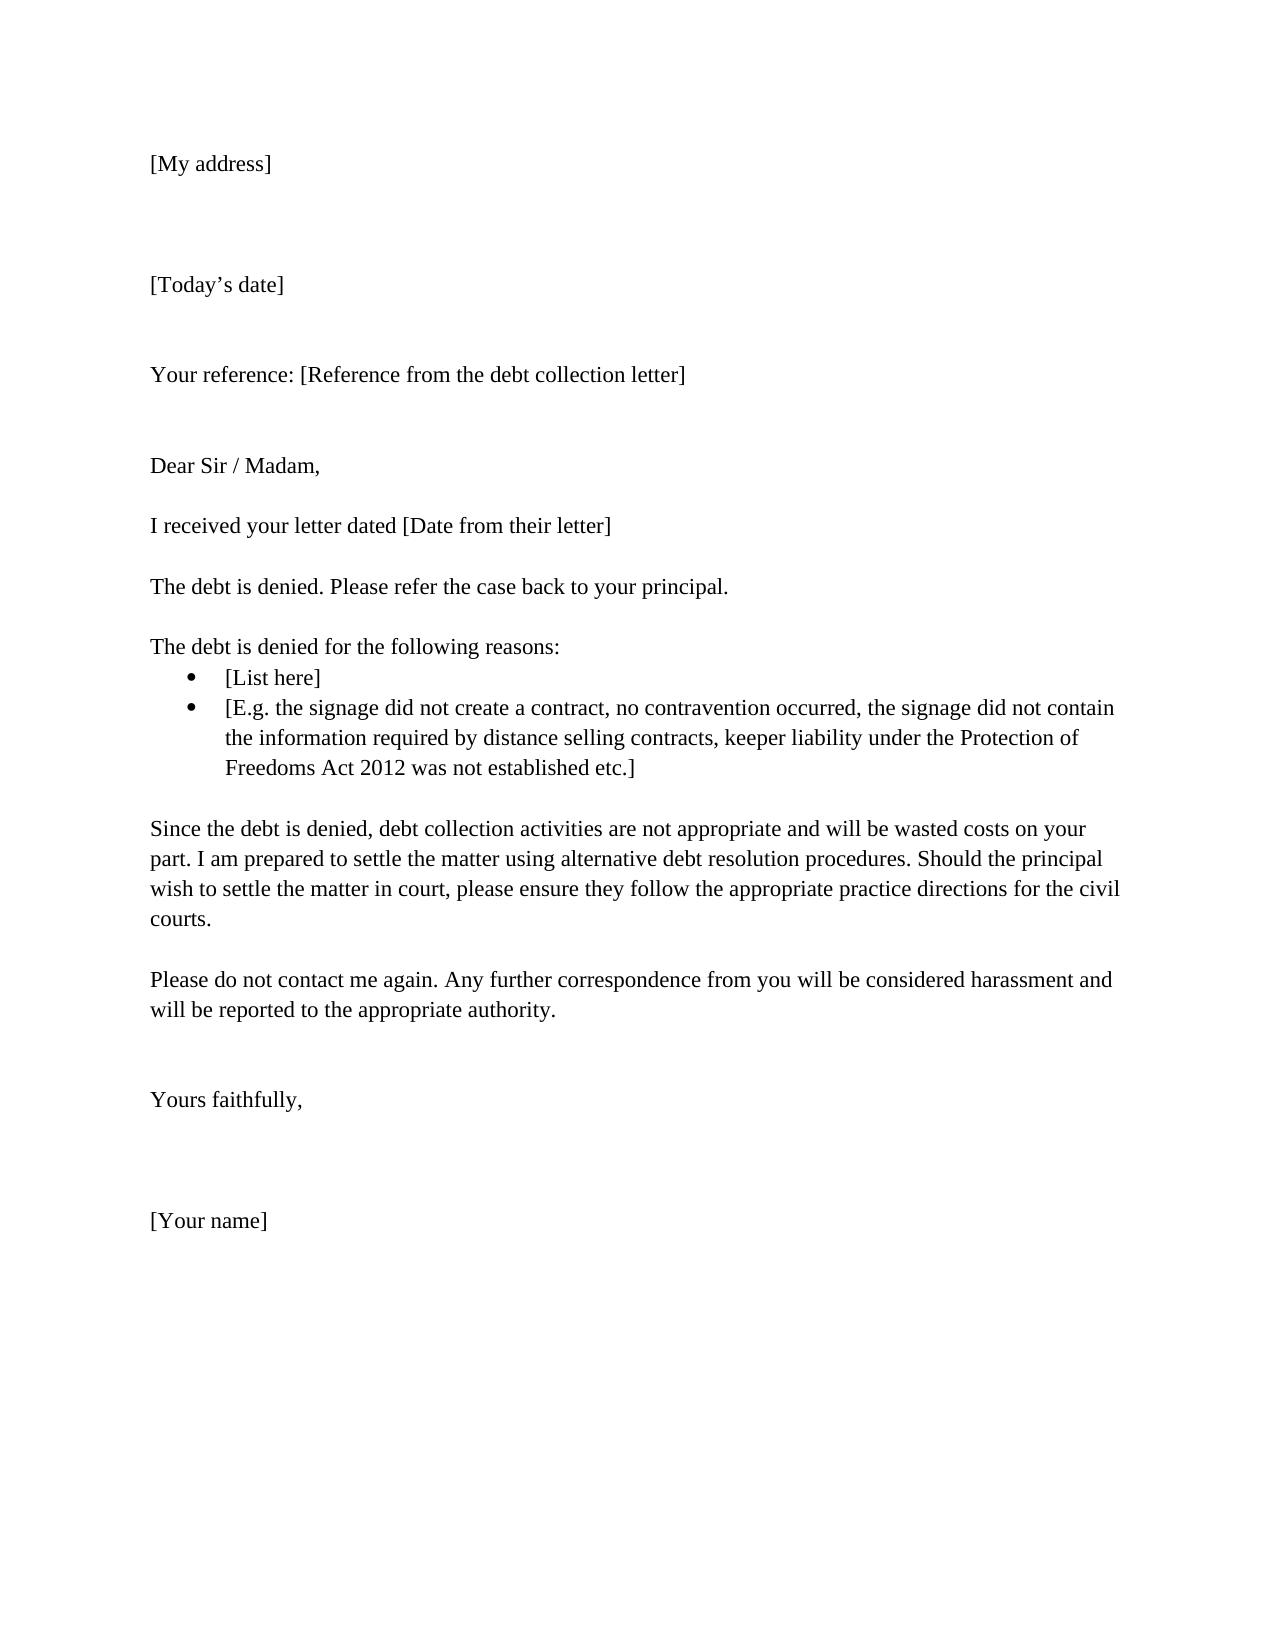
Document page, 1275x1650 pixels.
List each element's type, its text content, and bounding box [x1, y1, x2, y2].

text Dear Sir / Madam, [150, 452, 1125, 478]
list [E.g. the signage did not create a contract, no contravention occurred, the signage did not contain the information required by distance selling contracts, keeper liability under the Protection of Freedoms Act 2012 was not established etc.] [187, 694, 1125, 781]
text Please do not contact me again. Any further correspondence from you will be considered harassment and will be reported to the appropriate authority. [150, 966, 1125, 1022]
list [List here] [187, 663, 1125, 690]
text The debt is denied. Please refer the case back to your principal. [150, 573, 1125, 599]
text [My address] [150, 150, 1125, 176]
text Yours faithfully, [150, 1086, 1125, 1113]
text Your reference: [Reference from the debt collection letter] [150, 361, 1125, 388]
text [Today’s date] [150, 271, 1125, 297]
text Since the debt is denied, debt collection activities are not appropriate and will be wasted costs on your part. I am prepared to settle the matter using alternative debt resolution procedures. Should the principal wish to settle the matter in court, please ensure they follow the appropriate practice directions for the civil courts. [150, 814, 1125, 932]
text [Your name] [150, 1207, 1125, 1234]
text The debt is denied for the following reasons: [150, 603, 1125, 660]
text I received your letter dated [Date from their letter] [150, 512, 1125, 539]
